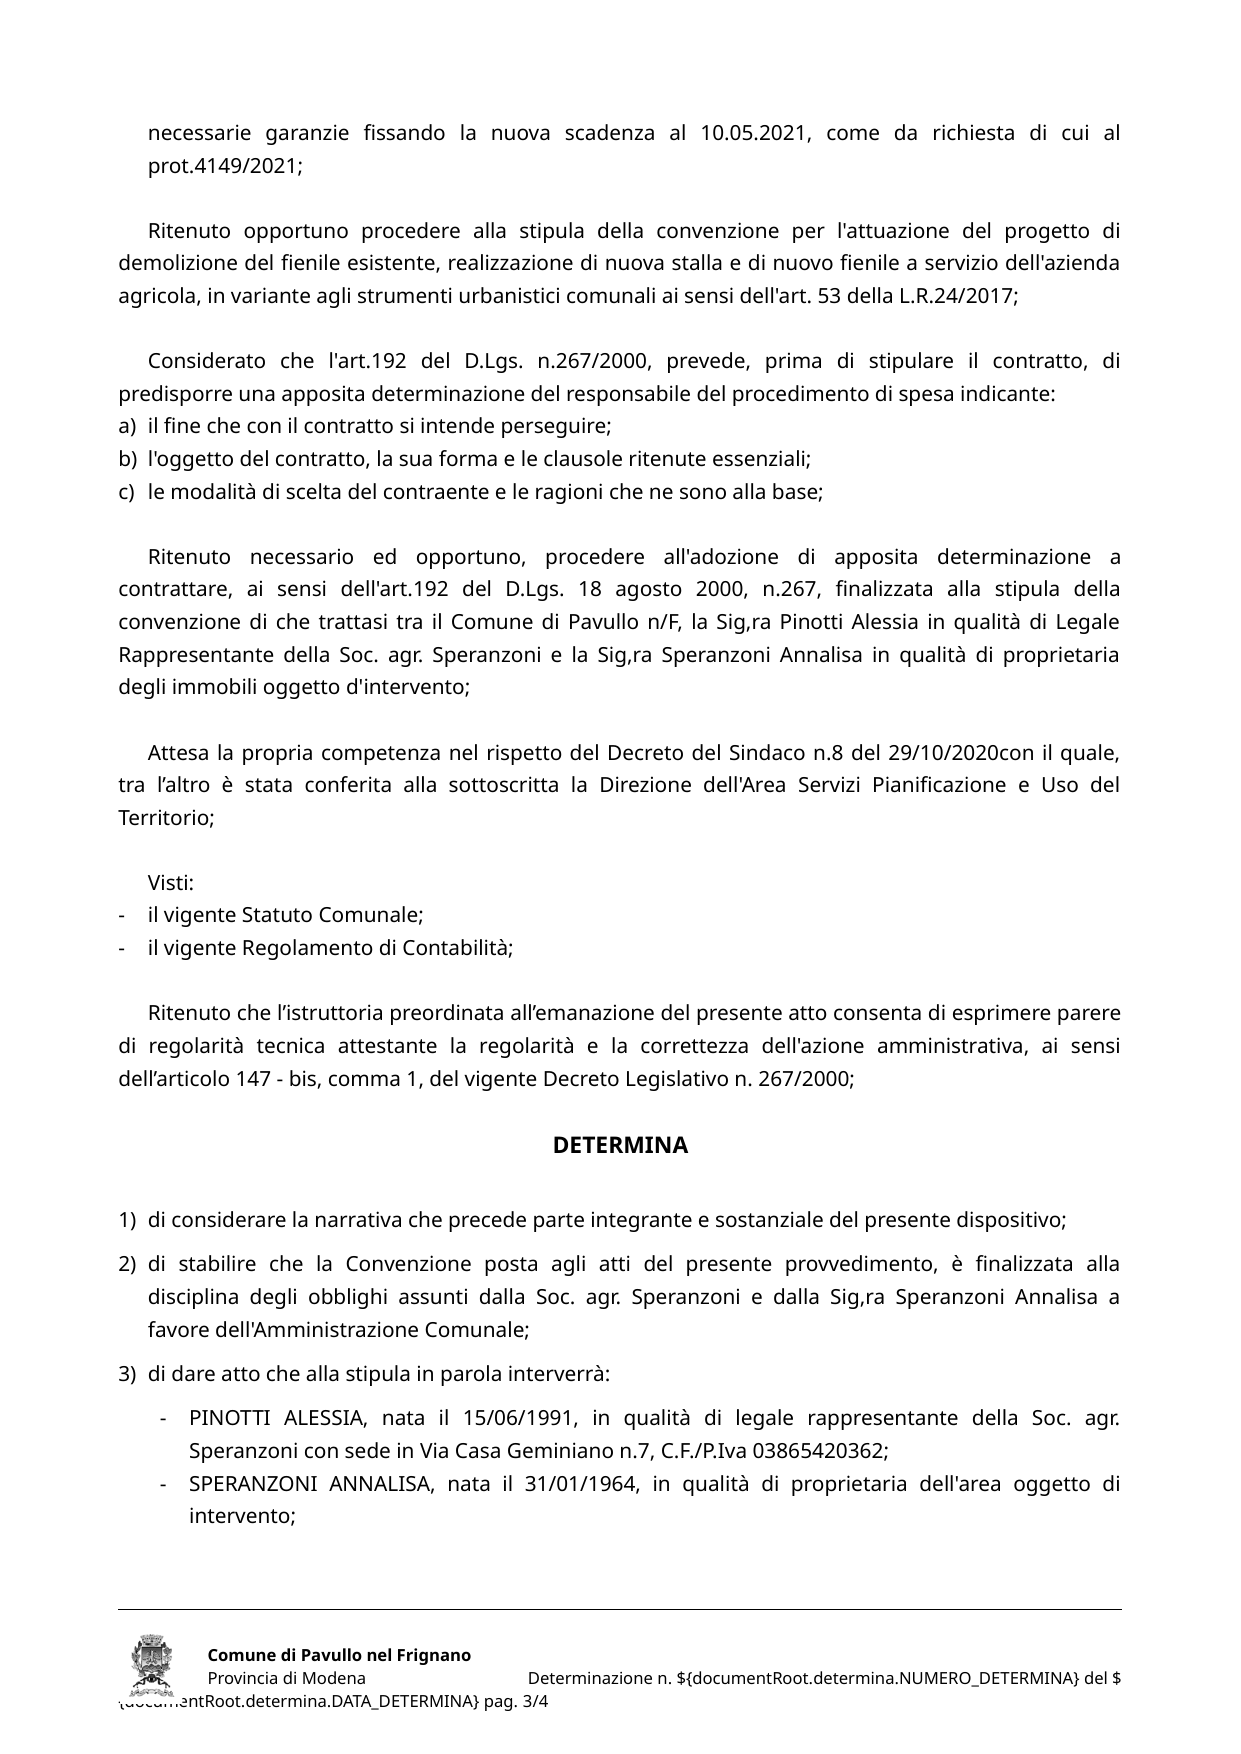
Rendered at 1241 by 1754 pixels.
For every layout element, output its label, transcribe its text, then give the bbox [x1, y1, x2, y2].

text Ritenuto che l’istruttoria preordinata all’emanazione del presente atto consenta di esprimere parere di regolarità tecnica attestante la regolarità e la correttezza dell'azione amministrativa, ai sensi dell’articolo 147 - bis, comma 1, del vigente Decreto Legislativo n. 267/2000; [118, 998, 1122, 1092]
text Visti: [118, 868, 1122, 896]
list di stabilire che la Convenzione posta agli atti del presente provvedimento, è finalizzata alla disciplina degli obblighi assunti dalla Soc. agr. Speranzoni e dalla Sig,ra Speranzoni Annalisa a favore dell'Amministrazione Comunale; [118, 1249, 1122, 1343]
list il vigente Regolamento di Contabilità; [118, 933, 1122, 962]
list il vigente Statuto Comunale; [118, 901, 1122, 929]
list di considerare la narrativa che precede parte integrante e sostanziale del presente dispositivo; [118, 1205, 1122, 1234]
list di dare atto che alla stipula in parola interverrà: [118, 1359, 1122, 1388]
list necessarie garanzie fissando la nuova scadenza al 10.05.2021, come da richiesta di cui al prot.4149/2021; [118, 118, 1122, 179]
list le modalità di scelta del contraente e le ragioni che ne sono alla base; [118, 477, 1122, 505]
text DETERMINA [118, 1129, 1122, 1160]
list l'oggetto del contratto, la sua forma e le clausole ritenute essenziali; [118, 444, 1122, 473]
text Ritenuto necessario ed opportuno, procedere all'adozione di apposita determinazione a contrattare, ai sensi dell'art.192 del D.Lgs. 18 agosto 2000, n.267, finalizzata alla stipula della convenzione di che trattasi tra il Comune di Pavullo n/F, la Sig,ra Pinotti Alessia in qualità di Legale Rappresentante della Soc. agr. Speranzoni e la Sig,ra Speranzoni Annalisa in qualità di proprietaria degli immobili oggetto d'intervento; [118, 542, 1122, 701]
text Considerato che l'art.192 del D.Lgs. n.267/2000, prevede, prima di stipulare il contratto, di predisporre una apposita determinazione del responsabile del procedimento di spesa indicante: [118, 346, 1122, 407]
list il fine che con il contratto si intende perseguire; [118, 412, 1122, 440]
picture [120, 1631, 183, 1704]
text Attesa la propria competenza nel rispetto del Decreto del Sindaco n.8 del 29/10/2020con il quale, tra l’altro è stata conferita alla sottoscritta la Direzione dell'Area Servizi Pianificazione e Uso del Territorio; [118, 738, 1122, 831]
list SPERANZONI ANNALISA, nata il 31/01/1964, in qualità di proprietaria dell'area oggetto di intervento; [159, 1469, 1122, 1530]
text Ritenuto opportuno procedere alla stipula della convenzione per l'attuazione del progetto di demolizione del fienile esistente, realizzazione di nuova stalla e di nuovo fienile a servizio dell'azienda agricola, in variante agli strumenti urbanistici comunali ai sensi dell'art. 53 della L.R.24/2017; [118, 216, 1122, 309]
list PINOTTI ALESSIA, nata il 15/06/1991, in qualità di legale rappresentante della Soc. agr. Speranzoni con sede in Via Casa Geminiano n.7, C.F./P.Iva 03865420362; [159, 1403, 1122, 1464]
